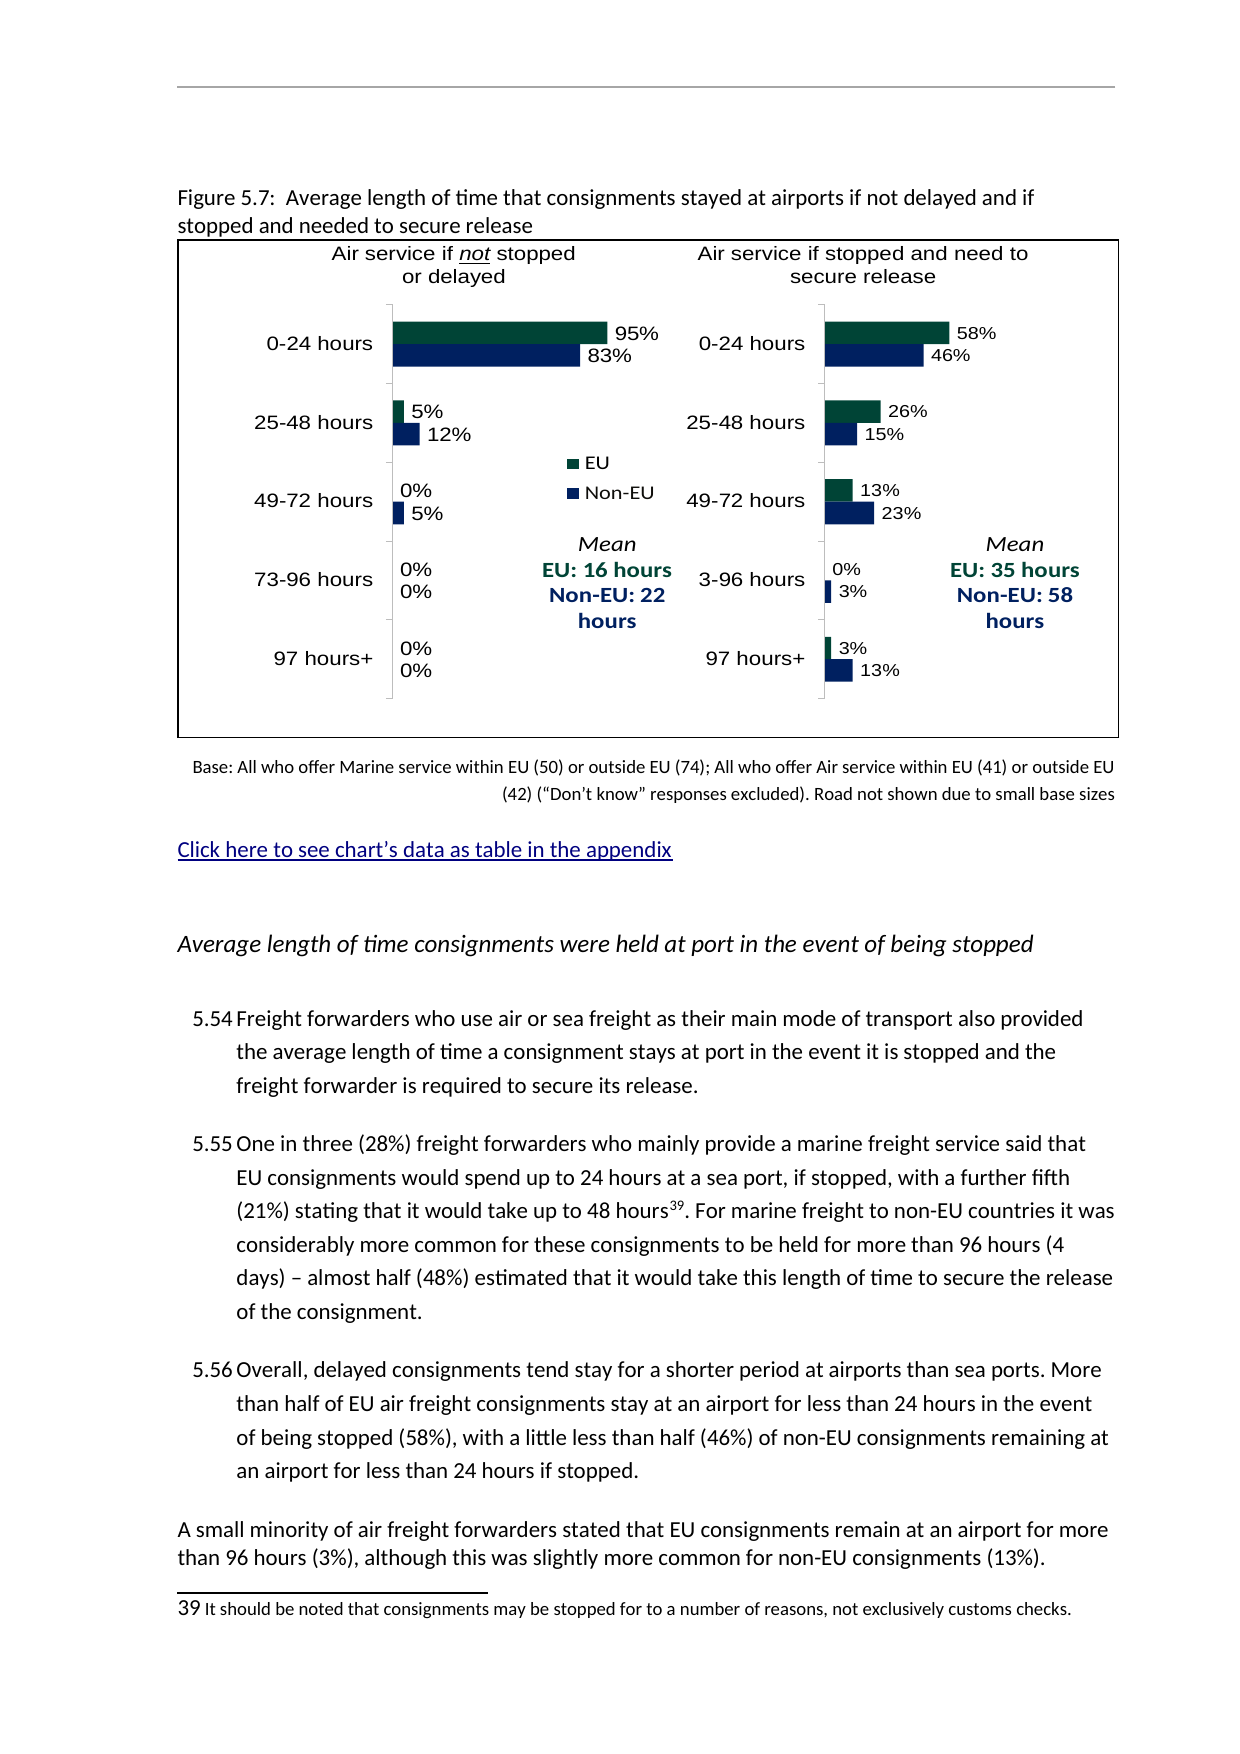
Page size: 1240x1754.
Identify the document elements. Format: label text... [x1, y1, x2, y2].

text Figure 5.7: Average length of time that consignments stayed at airports if not delayed and if stopped and needed to secure release [177, 183, 1115, 239]
text Figure 5.7: Average length of time that consignments stayed at airports if not delayed and if stopped and needed to secure release [179, 241, 1115, 737]
list It should be noted that consignments may be stopped for to a number of reasons, not exclusively customs checks. [177, 1593, 1115, 1621]
text Click here to see chart’s data as table in the appendix [177, 835, 1115, 863]
list Overall, delayed consignments tend stay for a shorter period at airports than sea ports. More than half of EU air freight consignments stay at an airport for less than 24 hours in the event of being stopped (58%), with a little less than half (46%) of non-EU consignments remaining at an airport for less than 24 hours if stopped. [192, 1356, 1115, 1484]
list Freight forwarders who use air or sea freight as their main mode of transport also provided the average length of time a consignment stays at port in the event it is stopped and the freight forwarder is required to secure its release. [192, 1004, 1115, 1099]
list One in three (28%) freight forwarders who mainly provide a marine freight service said that EU consignments would spend up to 24 hours at a sea port, if stopped, with a further fifth (21%) stating that it would take up to 48 hours. For marine freight to non-EU countries it was considerably more common for these consignments to be held for more than 96 hours (4 days) – almost half (48%) estimated that it would take this length of time to secure the release of the consignment. [192, 1129, 1115, 1325]
subtitle Average length of time consignments were held at port in the event of being stopped [177, 928, 1115, 959]
text A small minority of air freight forwarders stated that EU consignments remain at an airport for more than 96 hours (3%), although this was slightly more common for non-EU consignments (13%). [177, 1515, 1115, 1571]
text Base: All who offer Marine service within EU (50) or outside EU (74); All who offer Air service within EU (41) or outside EU (42) (“Don’t know” responses excluded). Road not shown due to small base sizes [177, 755, 1115, 805]
